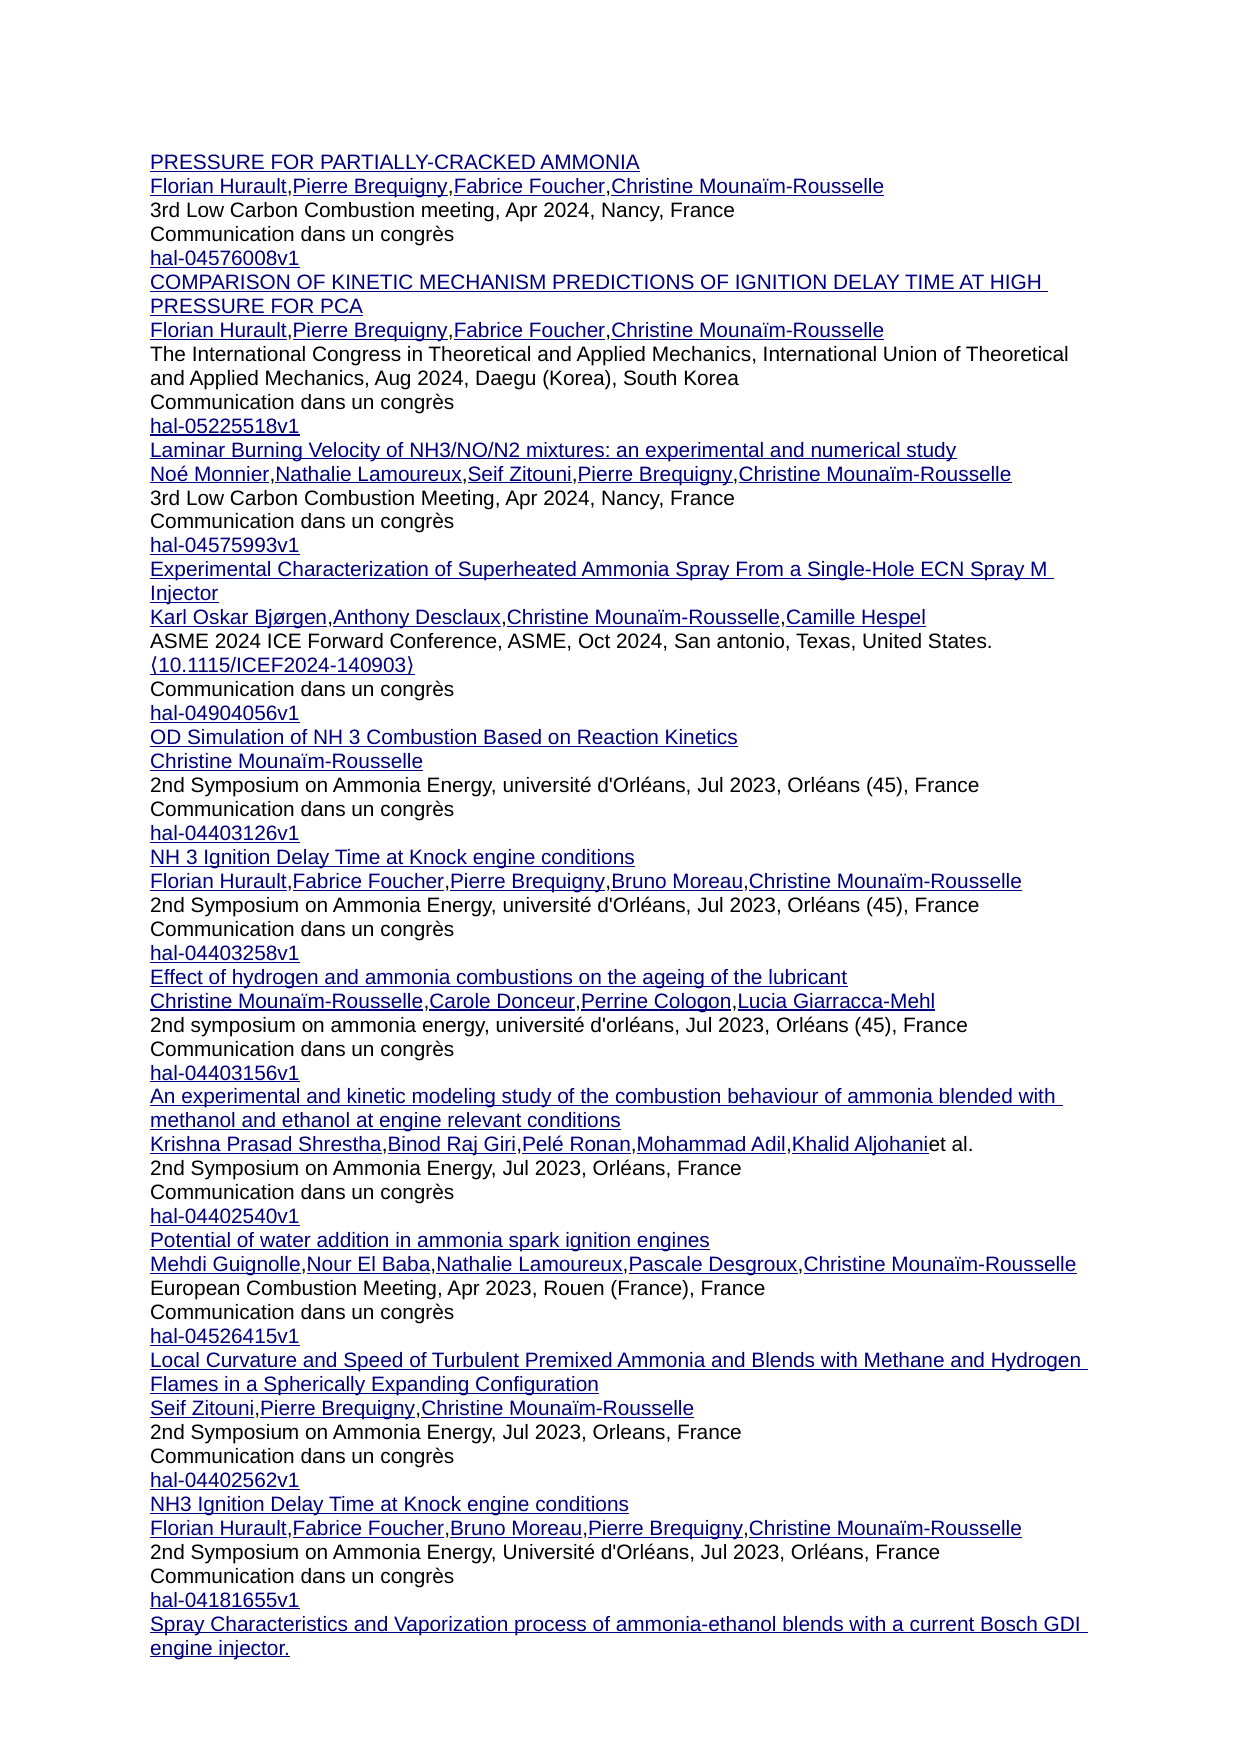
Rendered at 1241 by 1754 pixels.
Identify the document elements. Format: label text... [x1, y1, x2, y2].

table_cell NH3 Ignition Delay Time at Knock engine conditions Florian Hurault,Fabrice Foucher,Bruno Moreau,Pierre Brequigny,Christine Mounaïm-Rousselle 2nd Symposium on Ammonia Energy, Université d'Orléans, Jul 2023, Orléans, France Communication dans un congrès hal-04181655v1 [150, 1492, 1090, 1611]
table_cell Spray Characteristics and Vaporization process of ammonia-ethanol blends with a current Bosch GDI engine injector. [150, 1611, 1090, 1659]
table_cell Effect of hydrogen and ammonia combustions on the ageing of the lubricant Christine Mounaïm-Rousselle,Carole Donceur,Perrine Cologon,Lucia Giarracca-Mehl 2nd symposium on ammonia energy, université d'orléans, Jul 2023, Orléans (45), France Communication dans un congrès hal-04403156v1 [150, 965, 1090, 1084]
table_cell Laminar Burning Velocity of NH3/NO/N2 mixtures: an experimental and numerical study Noé Monnier,Nathalie Lamoureux,Seif Zitouni,Pierre Brequigny,Christine Mounaïm-Rousselle 3rd Low Carbon Combustion Meeting, Apr 2024, Nancy, France Communication dans un congrès hal-04575993v1 [150, 438, 1090, 557]
table_cell COMPARISON OF KINETIC MECHANISM PREDICTIONS OF IGNITION DELAY TIME AT HIGH PRESSURE FOR PCA Florian Hurault,Pierre Brequigny,Fabrice Foucher,Christine Mounaïm-Rousselle The International Congress in Theoretical and Applied Mechanics, International Union of Theoretical and Applied Mechanics, Aug 2024, Daegu (Korea), South Korea Communication dans un congrès hal-05225518v1 [150, 270, 1090, 437]
table_cell OD Simulation of NH 3 Combustion Based on Reaction Kinetics Christine Mounaïm-Rousselle 2nd Symposium on Ammonia Energy, université d'Orléans, Jul 2023, Orléans (45), France Communication dans un congrès hal-04403126v1 [150, 725, 1090, 845]
table_cell NH 3 Ignition Delay Time at Knock engine conditions Florian Hurault,Fabrice Foucher,Pierre Brequigny,Bruno Moreau,Christine Mounaïm-Rousselle 2nd Symposium on Ammonia Energy, université d'Orléans, Jul 2023, Orléans (45), France Communication dans un congrès hal-04403258v1 [150, 845, 1090, 964]
table_cell Potential of water addition in ammonia spark ignition engines Mehdi Guignolle,Nour El Baba,Nathalie Lamoureux,Pascale Desgroux,Christine Mounaïm-Rousselle European Combustion Meeting, Apr 2023, Rouen (France), France Communication dans un congrès hal-04526415v1 [150, 1228, 1090, 1348]
table_cell PRESSURE FOR PARTIALLY-CRACKED AMMONIA Florian Hurault,Pierre Brequigny,Fabrice Foucher,Christine Mounaïm-Rousselle 3rd Low Carbon Combustion meeting, Apr 2024, Nancy, France Communication dans un congrès hal-04576008v1 [150, 150, 1090, 270]
table_cell Local Curvature and Speed of Turbulent Premixed Ammonia and Blends with Methane and Hydrogen Flames in a Spherically Expanding Configuration Seif Zitouni,Pierre Brequigny,Christine Mounaïm-Rousselle 2nd Symposium on Ammonia Energy, Jul 2023, Orleans, France Communication dans un congrès hal-04402562v1 [150, 1348, 1090, 1492]
table_cell An experimental and kinetic modeling study of the combustion behaviour of ammonia blended with methanol and ethanol at engine relevant conditions Krishna Prasad Shrestha,Binod Raj Giri,Pelé Ronan,Mohammad Adil,Khalid Aljohaniet al. 2nd Symposium on Ammonia Energy, Jul 2023, Orléans, France Communication dans un congrès hal-04402540v1 [150, 1084, 1090, 1228]
table_cell Experimental Characterization of Superheated Ammonia Spray From a Single-Hole ECN Spray M Injector Karl Oskar Bjørgen,Anthony Desclaux,Christine Mounaïm-Rousselle,Camille Hespel ASME 2024 ICE Forward Conference, ASME, Oct 2024, San antonio, Texas, United States. ⟨10.1115/ICEF2024-140903⟩ Communication dans un congrès hal-04904056v1 [150, 557, 1090, 725]
